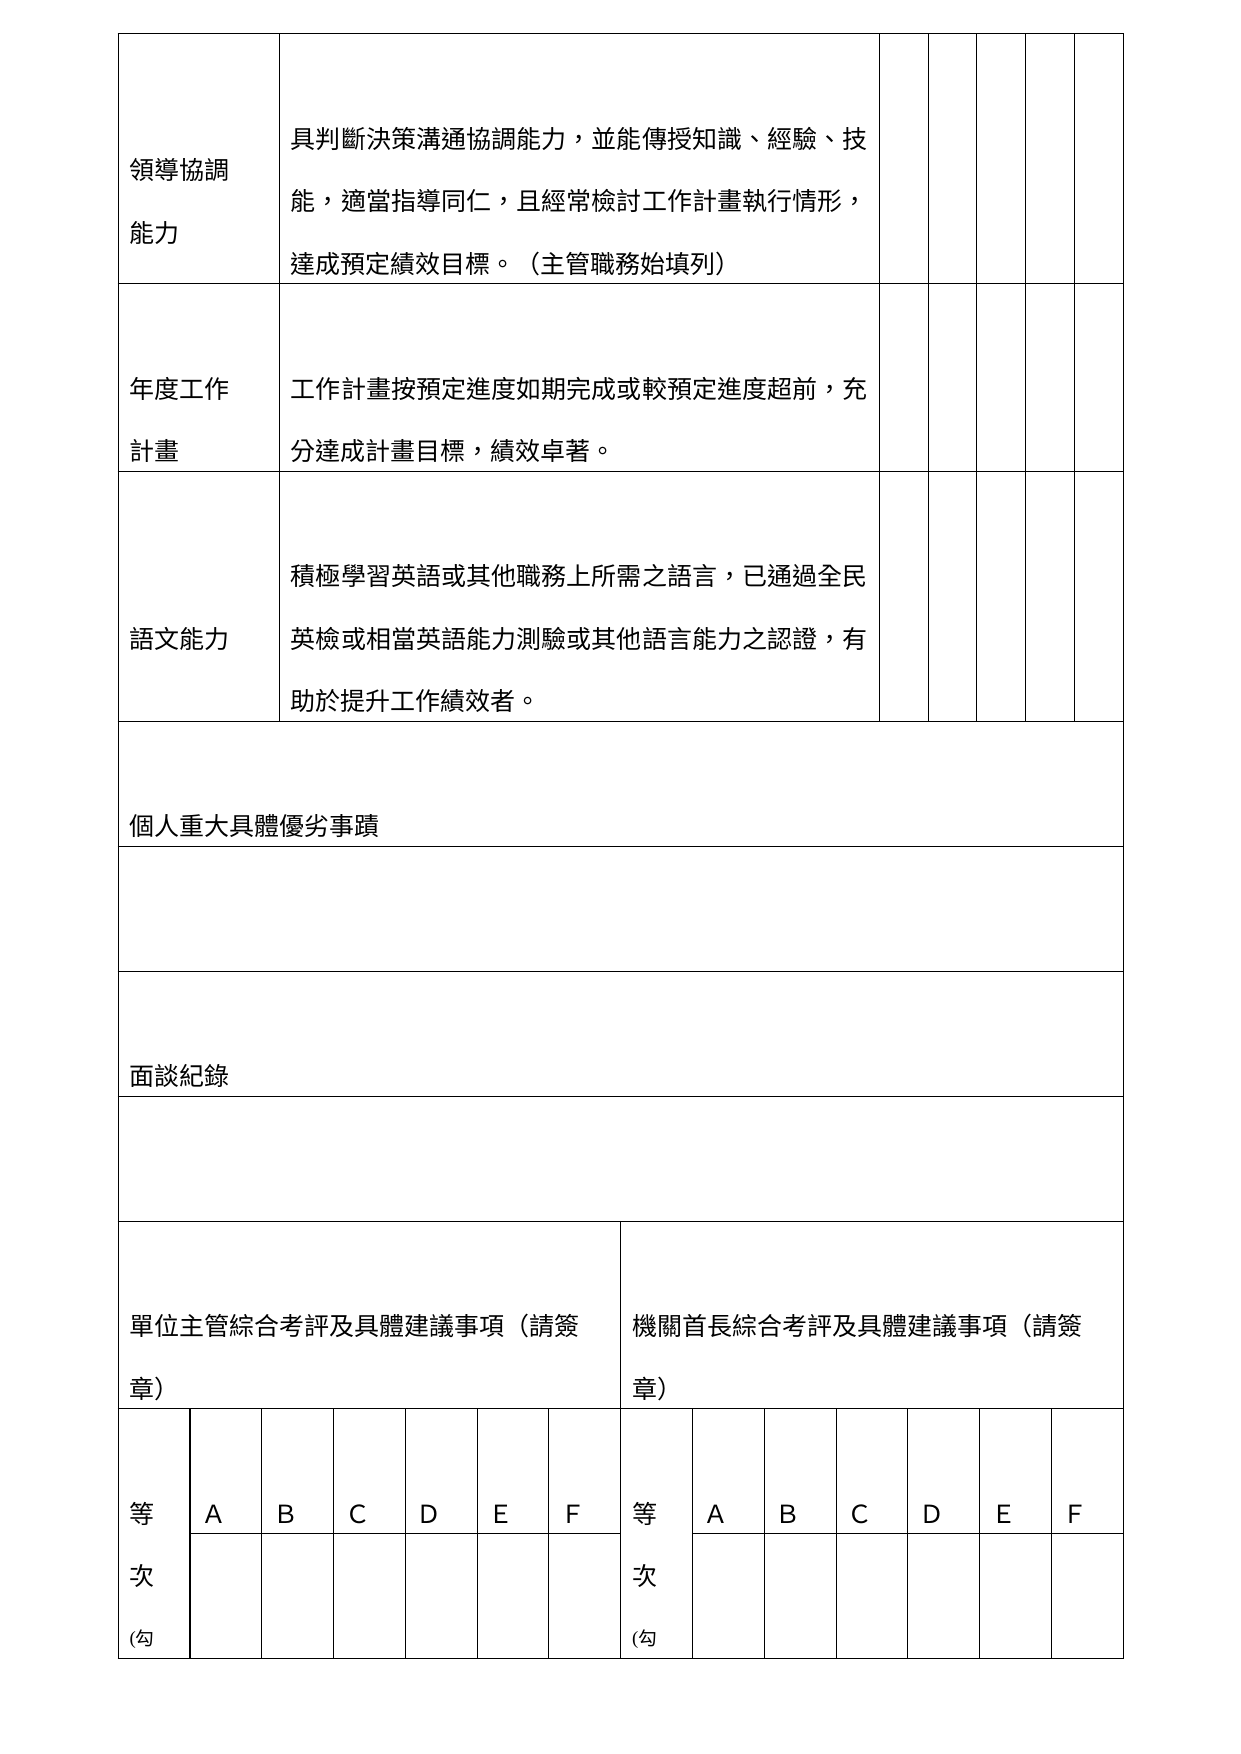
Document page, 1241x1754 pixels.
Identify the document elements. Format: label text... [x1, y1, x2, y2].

table_cell [765, 1534, 836, 1658]
table_cell Ａ [693, 1409, 764, 1533]
table_cell [478, 1534, 548, 1658]
table_cell 年度工作 計畫 [119, 284, 279, 471]
table_cell [1075, 472, 1123, 721]
table_cell [929, 284, 976, 471]
table_cell 單位主管綜合考評及具體建議事項（請簽章） [119, 1222, 620, 1408]
table_cell Ｂ [765, 1409, 836, 1533]
table_cell Ｂ [262, 1409, 333, 1533]
table_cell [1052, 1534, 1123, 1658]
table_cell [837, 1534, 907, 1658]
table_cell 具判斷決策溝通協調能力，並能傳授知識、經驗、技能，適當指導同仁，且經常檢討工作計畫執行情形，達成預定績效目標。（主管職務始填列） [280, 34, 879, 283]
table_cell 積極學習英語或其他職務上所需之語言，已通過全民英檢或相當英語能力測驗或其他語言能力之認證，有助於提升工作績效者。 [280, 472, 879, 721]
table_cell [1075, 284, 1123, 471]
table_cell Ｄ [908, 1409, 979, 1533]
table_cell [929, 472, 976, 721]
table_cell 領導協調 能力 [119, 34, 279, 283]
table_cell 等次(勾 [119, 1409, 189, 1658]
table_cell 等次(勾 [621, 1409, 692, 1658]
table_cell Ｄ [406, 1409, 477, 1533]
table_cell [262, 1534, 333, 1658]
table_cell [191, 1534, 261, 1658]
table_cell 語文能力 [119, 472, 279, 721]
table_cell Ｅ [478, 1409, 548, 1533]
table_cell [1075, 34, 1123, 283]
table_cell [977, 472, 1025, 721]
table_cell [549, 1534, 620, 1658]
table_cell [693, 1534, 764, 1658]
table_cell [908, 1534, 979, 1658]
table_cell [1026, 284, 1074, 471]
table_cell Ｆ [549, 1409, 620, 1533]
table_cell [406, 1534, 477, 1658]
table_cell [977, 34, 1025, 283]
table_cell [1026, 472, 1074, 721]
table_cell Ａ [191, 1409, 261, 1533]
table_cell Ｅ [980, 1409, 1051, 1533]
table_cell [119, 847, 1123, 971]
table_cell [334, 1534, 405, 1658]
table_cell Ｃ [334, 1409, 405, 1533]
table_cell [880, 34, 928, 283]
table_cell [929, 34, 976, 283]
table_cell [977, 284, 1025, 471]
table_cell [880, 284, 928, 471]
table_cell [880, 472, 928, 721]
table_cell 個人重大具體優劣事蹟 [119, 722, 1123, 846]
table_cell 機關首長綜合考評及具體建議事項（請簽章） [621, 1222, 1123, 1408]
table_cell Ｆ [1052, 1409, 1123, 1533]
table_cell [1026, 34, 1074, 283]
table_cell [119, 1097, 1123, 1221]
table_cell Ｃ [837, 1409, 907, 1533]
table_cell 面談紀錄 [119, 972, 1123, 1096]
table_cell [980, 1534, 1051, 1658]
table_cell 工作計畫按預定進度如期完成或較預定進度超前，充分達成計畫目標，績效卓著。 [280, 284, 879, 471]
